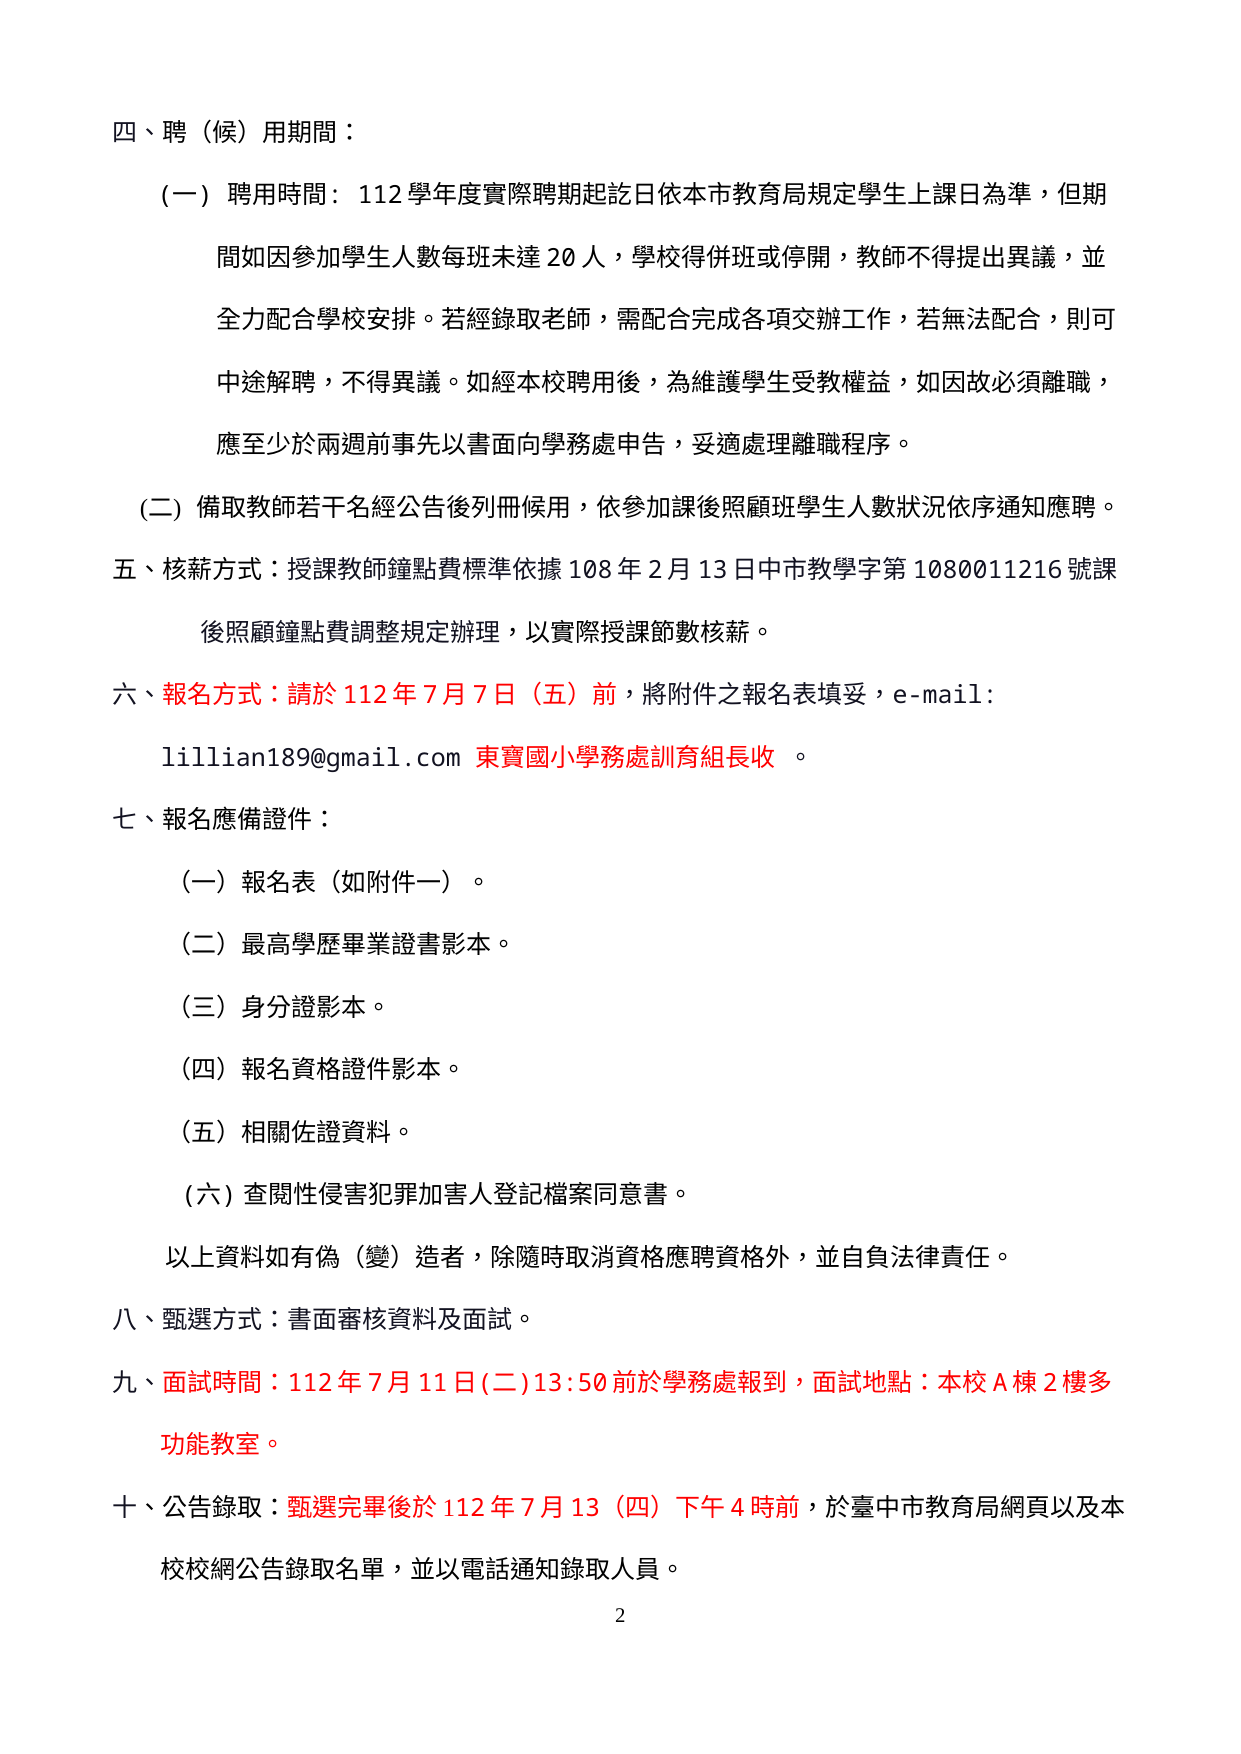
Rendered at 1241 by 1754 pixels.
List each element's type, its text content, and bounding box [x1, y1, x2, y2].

text （一）報名表（如附件一）。 [166, 839, 1128, 901]
text 九、面試時間：112年7月11日(二)13:50前於學務處報到，面試地點：本校A棟2樓多功能教室。 [112, 1339, 1128, 1464]
text 五、核薪方式：授課教師鐘點費標準依據108年2月13日中市教學字第1080011216號課後照顧鐘點費調整規定辦理，以實際授課節數核薪。 [112, 526, 1128, 651]
text （二）最高學歷畢業證書影本。 [166, 901, 1128, 964]
text 六、報名方式：請於112年7月7日（五）前，將附件之報名表填妥，e-mail: lillian189@gmail.com 東寶國小學務處訓育組長收 。 [112, 651, 1128, 776]
text （四）報名資格證件影本。 [166, 1026, 1128, 1089]
text （五）相關佐證資料。 [166, 1089, 1128, 1151]
text (二) 備取教師若干名經公告後列冊候用，依參加課後照顧班學生人數狀況依序通知應聘。 [127, 464, 1128, 526]
text 十、公告錄取：甄選完畢後於112年7月13（四）下午4時前，於臺中市教育局網頁以及本校校網公告錄取名單，並以電話通知錄取人員。 [112, 1464, 1128, 1589]
text 七、報名應備證件： [112, 776, 1128, 839]
text 以上資料如有偽（變）造者，除隨時取消資格應聘資格外，並自負法律責任。 [165, 1214, 1128, 1276]
text (一) 聘用時間: 112學年度實際聘期起訖日依本市教育局規定學生上課日為準，但期間如因參加學生人數每班未達20人，學校得併班或停開，教師不得提出異議，並全力配合學校安排。若經錄取老師，需配合完成各項交辦工作，若無法配合，則可中途解聘，不得異議。如經本校聘用後，為維護學生受教權益，如因故必須離職，應至少於兩週前事先以書面向學務處申告，妥適處理離職程序。 [112, 151, 1128, 464]
text 四、聘（候）用期間： [112, 89, 1128, 151]
text 八、甄選方式：書面審核資料及面試。 [112, 1276, 1128, 1339]
text (六) 查閱性侵害犯罪加害人登記檔案同意書。 [166, 1151, 1128, 1214]
text （三）身分證影本。 [166, 964, 1128, 1026]
